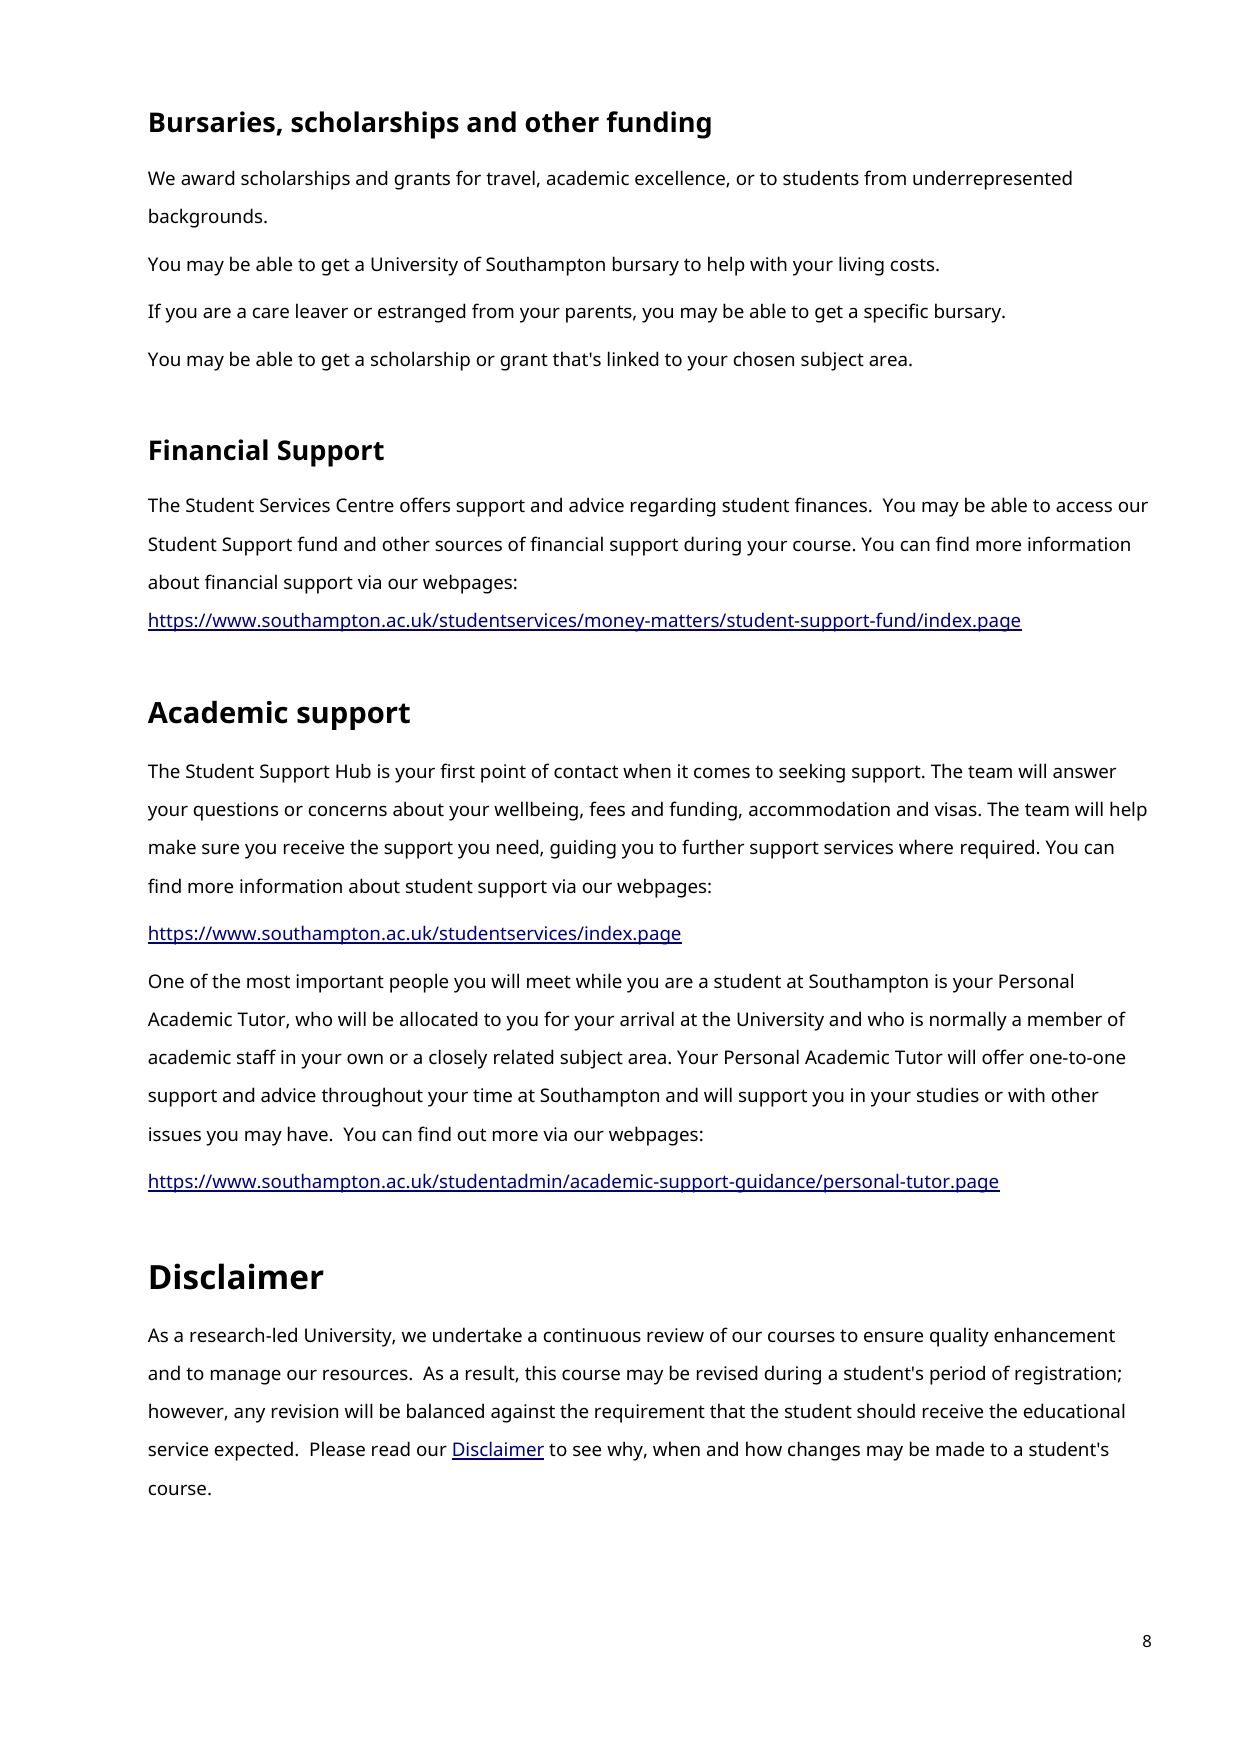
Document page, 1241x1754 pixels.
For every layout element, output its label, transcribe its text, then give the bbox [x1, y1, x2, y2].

text https://www.southampton.ac.uk/studentadmin/academic-support-guidance/personal-tutor.page [148, 1169, 1152, 1194]
text https://www.southampton.ac.uk/studentservices/index.page [148, 921, 1152, 946]
text We award scholarships and grants for travel, academic excellence, or to students from underrepresented backgrounds. [148, 165, 1152, 229]
subtitle Financial Support [148, 431, 1152, 468]
text The Student Services Centre offers support and advice regarding student finances. You may be able to access our Student Support fund and other sources of financial support during your course. You can find more information about financial support via our webpages: https://www.southampton.ac.uk/studentservices/money-matters/student-support-fund/index.page [148, 493, 1152, 633]
subtitle Disclaimer [148, 1254, 1152, 1299]
text If you are a care leaver or estranged from your parents, you may be able to get a specific bursary. [148, 298, 1152, 324]
text The Student Support Hub is your first point of contact when it comes to seeking support. The team will answer your questions or concerns about your wellbeing, fees and funding, accommodation and visas. The team will help make sure you receive the support you need, guiding you to further support services where required. You can find more information about student support via our webpages: [148, 758, 1152, 898]
text As a research-led University, we undertake a continuous review of our courses to ensure quality enhancement and to manage our resources. As a result, this course may be revised during a student's period of registration; however, any revision will be balanced against the requirement that the student should receive the educational service expected. Please read our Disclaimer to see why, when and how changes may be made to a student's course. [148, 1322, 1152, 1500]
text You may be able to get a University of Southampton bursary to help with your living costs. [148, 251, 1152, 276]
text One of the most important people you will meet while you are a student at Southampton is your Personal Academic Tutor, who will be allocated to you for your arrival at the University and who is normally a member of academic staff in your own or a closely related subject area. Your Personal Academic Tutor will offer one-to-one support and advice throughout your time at Southampton and will support you in your studies or with other issues you may have. You can find out more via our webpages: [148, 968, 1152, 1147]
subtitle Academic support [148, 692, 1152, 732]
text You may be able to get a scholarship or grant that's linked to your chosen subject area. [148, 346, 1152, 372]
subtitle Bursaries, scholarships and other funding [148, 103, 1152, 140]
